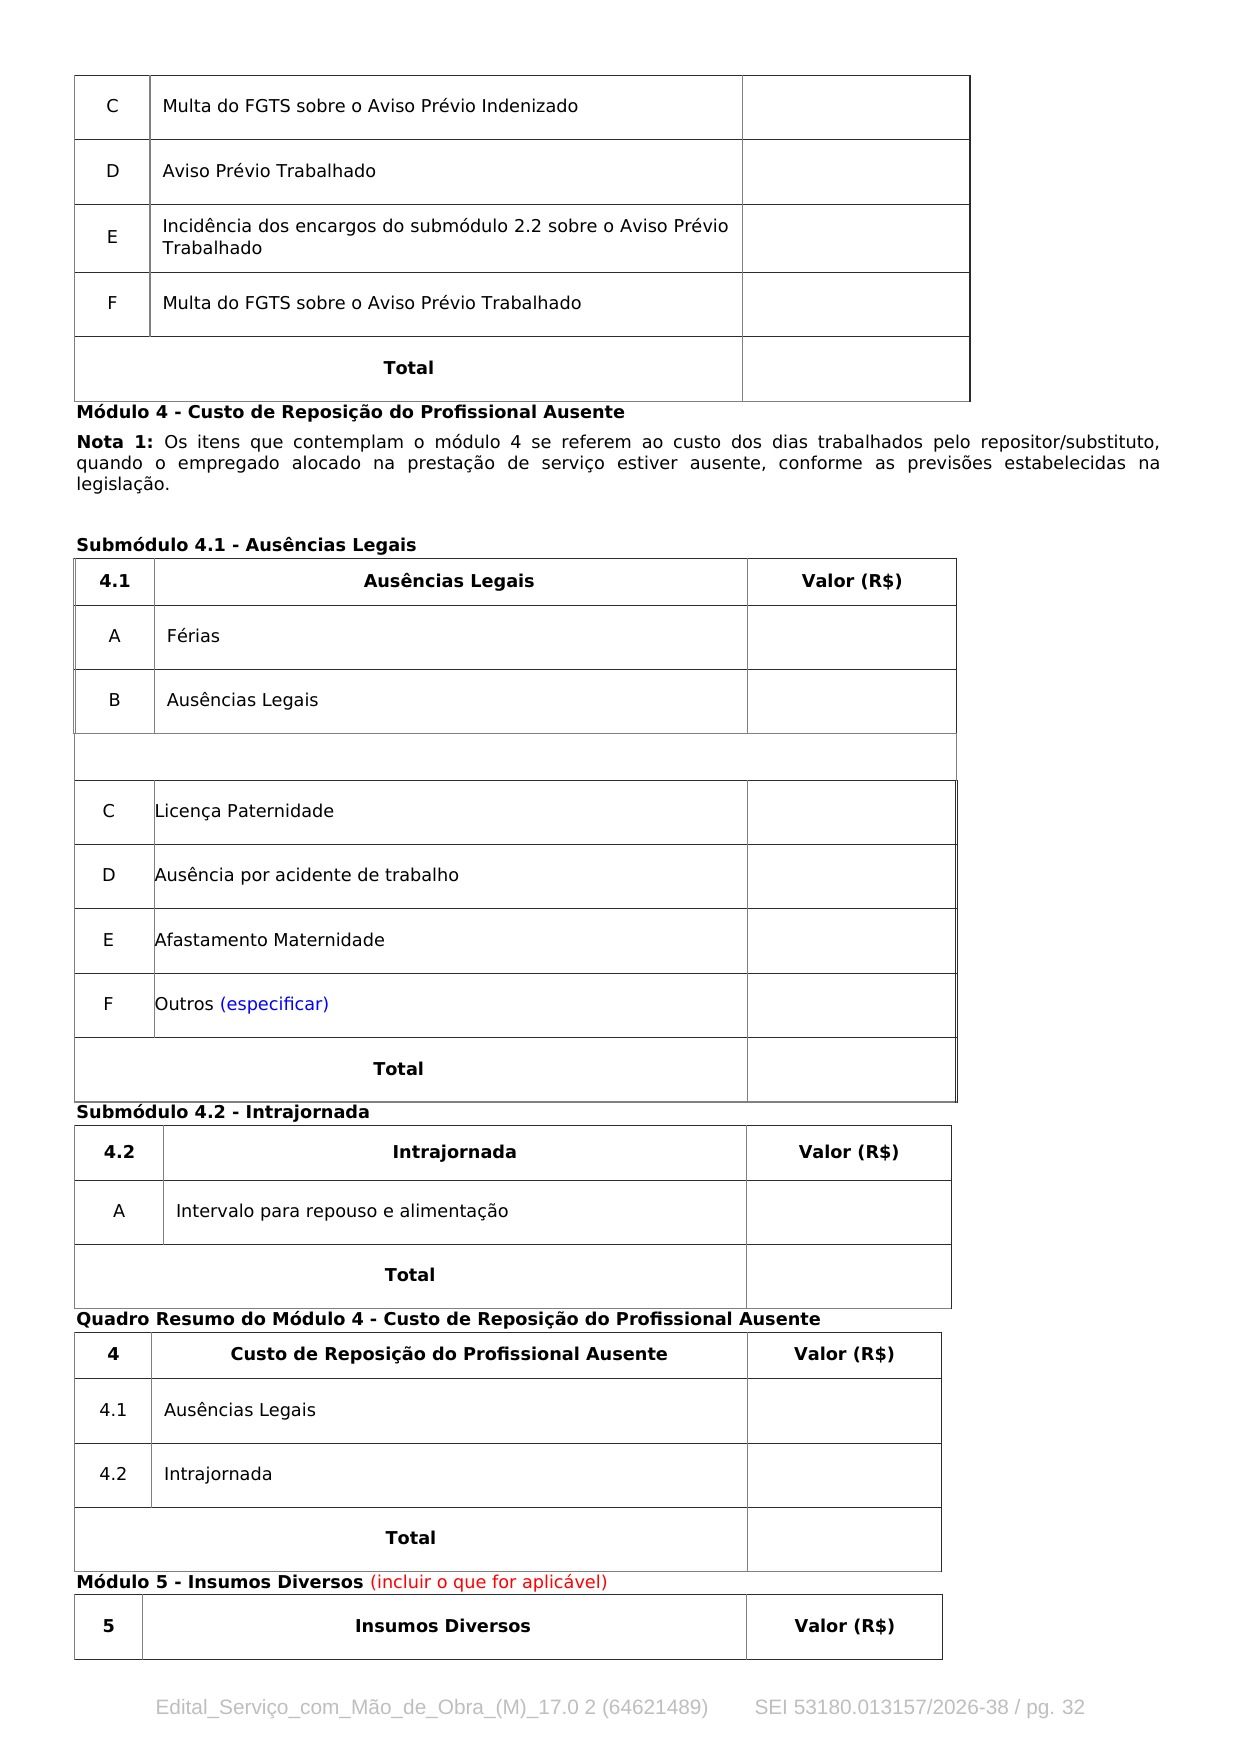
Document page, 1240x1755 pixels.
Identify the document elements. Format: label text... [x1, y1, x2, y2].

table_cell [748, 1508, 941, 1571]
table_cell Total [75, 337, 742, 401]
table_header 4.1 [76, 559, 154, 605]
table_header Custo de Reposição do Profissional Ausente [152, 1333, 747, 1378]
table_cell [743, 140, 969, 204]
table_cell [748, 1379, 941, 1442]
table_cell Total [152, 1508, 747, 1571]
table_cell F [75, 974, 154, 1037]
table_cell Outros (especificar) [155, 974, 747, 1037]
text Submódulo 4.2 - Intrajornada [76, 1102, 1169, 1123]
text Nota 1: Os itens que contemplam o módulo 4 se referem ao custo dos dias trabalhados pelo repositor/substituto, quando o empregado alocado na prestação de serviço estiver ausente, conforme as previsões estabelecidas na legislação. [76, 432, 1162, 495]
text Módulo 4 - Custo de Reposição do Profissional Ausente [76, 402, 1169, 422]
table_cell D [75, 140, 149, 204]
table_cell Multa do FGTS sobre o Aviso Prévio Indenizado [151, 76, 742, 139]
table_cell [748, 606, 956, 669]
table_cell [75, 1508, 152, 1571]
table_cell Ausências Legais [152, 1379, 747, 1442]
table_cell C [75, 781, 154, 844]
table_cell [747, 1181, 951, 1244]
table_header 5 [75, 1595, 142, 1659]
table_header Insumos Diversos [355, 1595, 746, 1659]
table_cell [75, 734, 363, 780]
text Módulo 5 - Insumos Diversos (incluir o que for aplicável) [76, 1572, 1169, 1593]
table_header Intrajornada [164, 1126, 746, 1179]
table_cell [364, 670, 747, 733]
table_cell [748, 781, 955, 844]
table_cell [743, 337, 969, 401]
text Quadro Resumo do Módulo 4 - Custo de Reposição do Profissional Ausente [76, 1309, 1169, 1330]
table_header Valor (R$) [747, 1595, 942, 1659]
table_cell Multa do FGTS sobre o Aviso Prévio Trabalhado [151, 273, 742, 336]
table_cell E [75, 205, 149, 272]
table_cell Ausências Legais [155, 670, 363, 733]
table_cell [75, 1038, 154, 1101]
table_cell [75, 1245, 163, 1308]
table_cell [748, 1038, 955, 1101]
table_cell Total [154, 1038, 747, 1101]
table_header [155, 559, 363, 605]
table_cell 4.1 [75, 1379, 151, 1442]
table_cell [364, 734, 956, 780]
table_header [143, 1595, 355, 1659]
table_cell [747, 1245, 951, 1308]
table_cell Incidência dos encargos do submódulo 2.2 sobre o Aviso Prévio Trabalhado [151, 205, 742, 272]
table_cell [743, 273, 969, 336]
table_cell [748, 974, 955, 1037]
table_cell [748, 1444, 941, 1507]
table_cell [748, 670, 956, 733]
table_cell Intrajornada [152, 1444, 747, 1507]
table_cell [748, 909, 955, 973]
table_cell Total [164, 1245, 746, 1308]
table_cell Intervalo para repouso e alimentação [164, 1181, 746, 1244]
table_cell E [75, 909, 154, 973]
table_cell D [75, 845, 154, 908]
table_cell F [75, 273, 149, 336]
table_cell [364, 606, 747, 669]
table_header Valor (R$) [748, 559, 956, 605]
table_cell C [75, 76, 149, 139]
table_cell A [75, 1181, 163, 1244]
table_cell B [76, 670, 154, 733]
table_cell A [76, 606, 154, 669]
table_cell [743, 76, 969, 139]
table_cell 4.2 [75, 1444, 151, 1507]
table_cell Ausência por acidente de trabalho [155, 845, 747, 908]
table_header Valor (R$) [747, 1126, 951, 1179]
table_cell [743, 205, 969, 272]
text Submódulo 4.1 - Ausências Legais [76, 535, 1169, 556]
table_cell Aviso Prévio Trabalhado [151, 140, 742, 204]
table_cell Afastamento Maternidade [155, 909, 747, 973]
table_cell Férias [155, 606, 363, 669]
table_header Valor (R$) [748, 1333, 941, 1378]
table_cell Licença Paternidade [155, 781, 747, 844]
table_header 4.2 [75, 1126, 163, 1179]
table_header Ausências Legais [364, 559, 747, 605]
table_header 4 [75, 1333, 151, 1378]
table_cell [748, 845, 955, 908]
